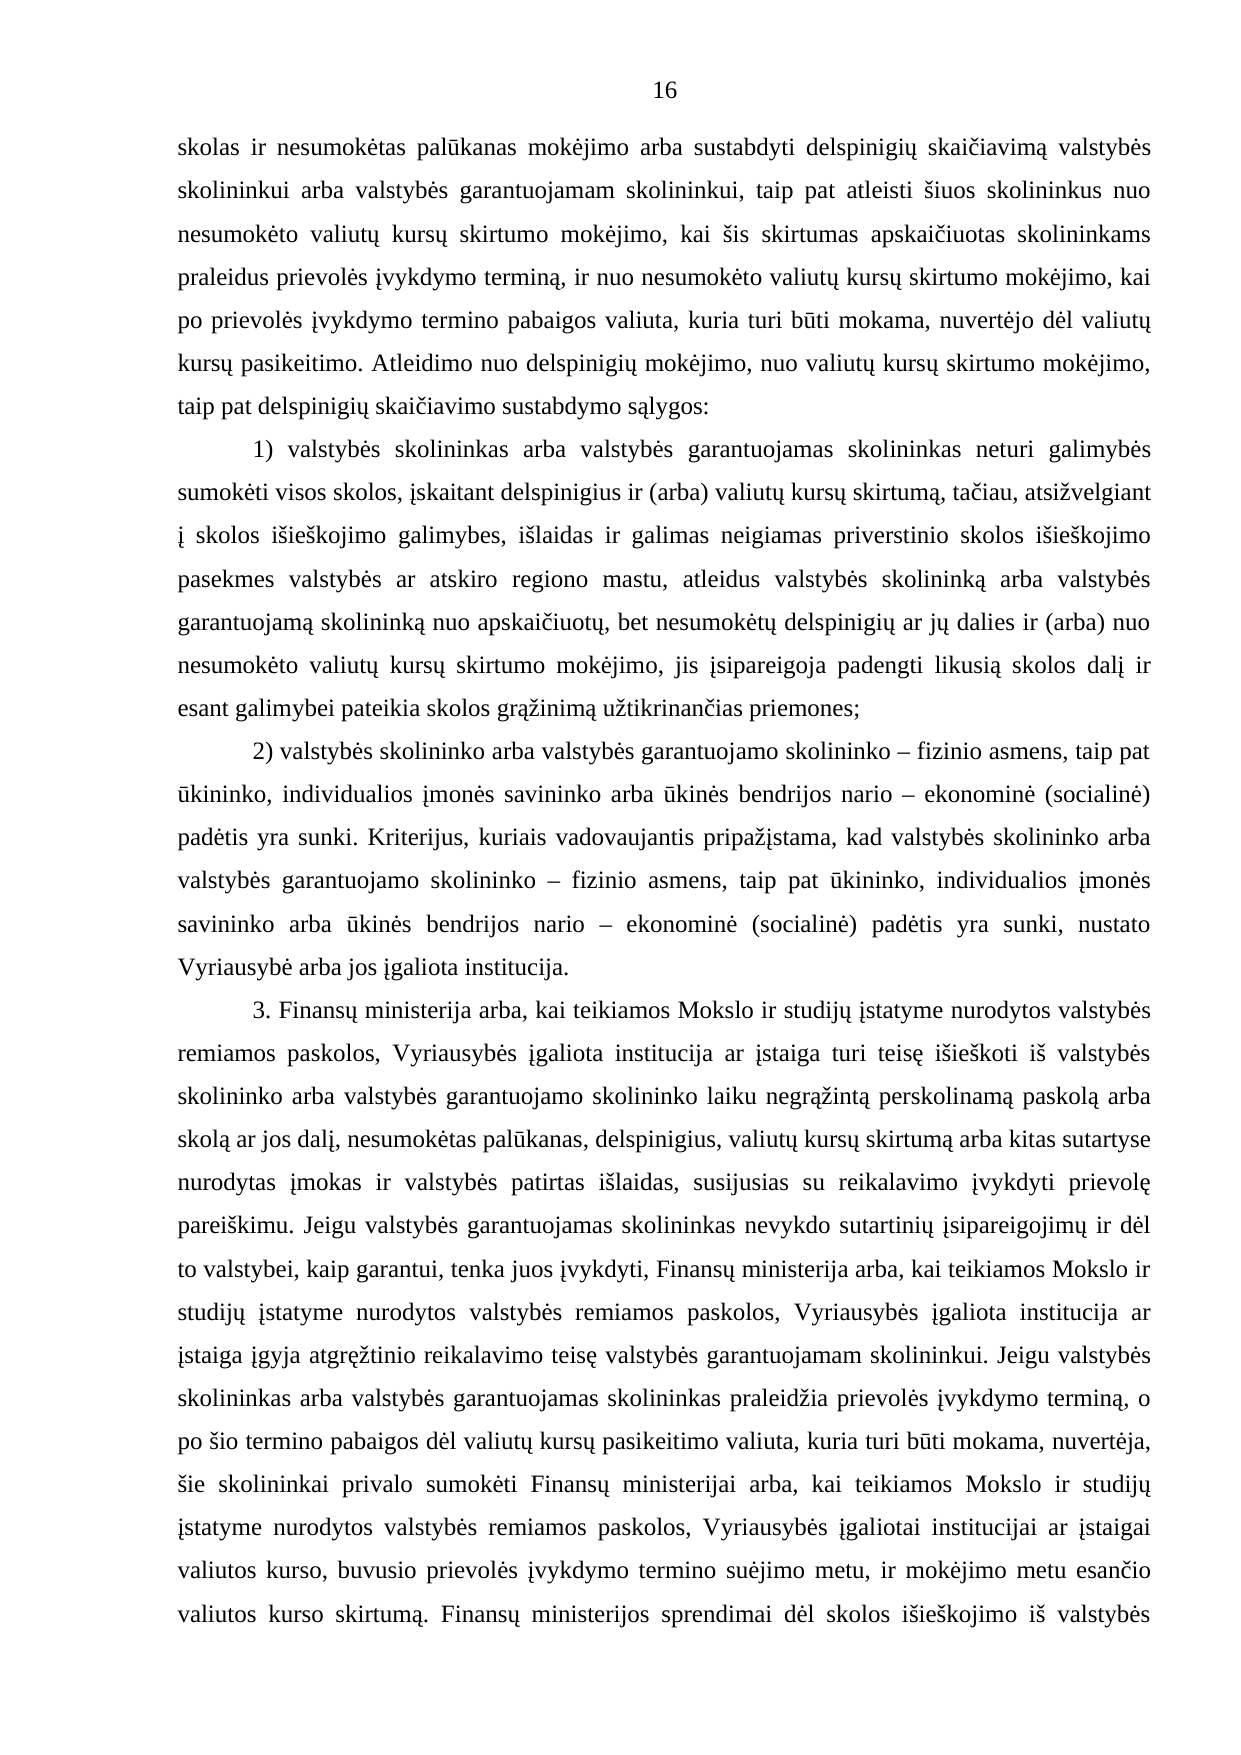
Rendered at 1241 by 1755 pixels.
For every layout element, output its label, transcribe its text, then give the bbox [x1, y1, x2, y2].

text skolas ir nesumokėtas palūkanas mokėjimo arba sustabdyti delspinigių skaičiavimą valstybės skolininkui arba valstybės garantuojamam skolininkui, taip pat atleisti šiuos skolininkus nuo nesumokėto valiutų kursų skirtumo mokėjimo, kai šis skirtumas apskaičiuotas skolininkams praleidus prievolės įvykdymo terminą, ir nuo nesumokėto valiutų kursų skirtumo mokėjimo, kai po prievolės įvykdymo termino pabaigos valiuta, kuria turi būti mokama, nuvertėjo dėl valiutų kursų pasikeitimo. Atleidimo nuo delspinigių mokėjimo, nuo valiutų kursų skirtumo mokėjimo, taip pat delspinigių skaičiavimo sustabdymo sąlygos: [177, 132, 1152, 420]
text 3. Finansų ministerija arba, kai teikiamos Mokslo ir studijų įstatyme nurodytos valstybės remiamos paskolos, Vyriausybės įgaliota institucija ar įstaiga turi teisę išieškoti iš valstybės skolininko arba valstybės garantuojamo skolininko laiku negrąžintą perskolinamą paskolą arba skolą ar jos dalį, nesumokėtas palūkanas, delspinigius, valiutų kursų skirtumą arba kitas sutartyse nurodytas įmokas ir valstybės patirtas išlaidas, susijusias su reikalavimo įvykdyti prievolę pareiškimu. Jeigu valstybės garantuojamas skolininkas nevykdo sutartinių įsipareigojimų ir dėl to valstybei, kaip garantui, tenka juos įvykdyti, Finansų ministerija arba, kai teikiamos Mokslo ir studijų įstatyme nurodytos valstybės remiamos paskolos, Vyriausybės įgaliota institucija ar įstaiga įgyja atgręžtinio reikalavimo teisę valstybės garantuojamam skolininkui. Jeigu valstybės skolininkas arba valstybės garantuojamas skolininkas praleidžia prievolės įvykdymo terminą, o po šio termino pabaigos dėl valiutų kursų pasikeitimo valiuta, kuria turi būti mokama, nuvertėja, šie skolininkai privalo sumokėti Finansų ministerijai arba, kai teikiamos Mokslo ir studijų įstatyme nurodytos valstybės remiamos paskolos, Vyriausybės įgaliotai institucijai ar įstaigai valiutos kurso, buvusio prievolės įvykdymo termino suėjimo metu, ir mokėjimo metu esančio valiutos kurso skirtumą. Finansų ministerijos sprendimai dėl skolos išieškojimo iš valstybės [177, 995, 1152, 1627]
text 1) valstybės skolininkas arba valstybės garantuojamas skolininkas neturi galimybės sumokėti visos skolos, įskaitant delspinigius ir (arba) valiutų kursų skirtumą, tačiau, atsižvelgiant į skolos išieškojimo galimybes, išlaidas ir galimas neigiamas priverstinio skolos išieškojimo pasekmes valstybės ar atskiro regiono mastu, atleidus valstybės skolininką arba valstybės garantuojamą skolininką nuo apskaičiuotų, bet nesumokėtų delspinigių ar jų dalies ir (arba) nuo nesumokėto valiutų kursų skirtumo mokėjimo, jis įsipareigoja padengti likusią skolos dalį ir esant galimybei pateikia skolos grąžinimą užtikrinančias priemones; [177, 434, 1152, 722]
text 2) valstybės skolininko arba valstybės garantuojamo skolininko – fizinio asmens, taip pat ūkininko, individualios įmonės savininko arba ūkinės bendrijos nario – ekonominė (socialinė) padėtis yra sunki. Kriterijus, kuriais vadovaujantis pripažįstama, kad valstybės skolininko arba valstybės garantuojamo skolininko – fizinio asmens, taip pat ūkininko, individualios įmonės savininko arba ūkinės bendrijos nario – ekonominė (socialinė) padėtis yra sunki, nustato Vyriausybė arba jos įgaliota institucija. [177, 736, 1152, 981]
